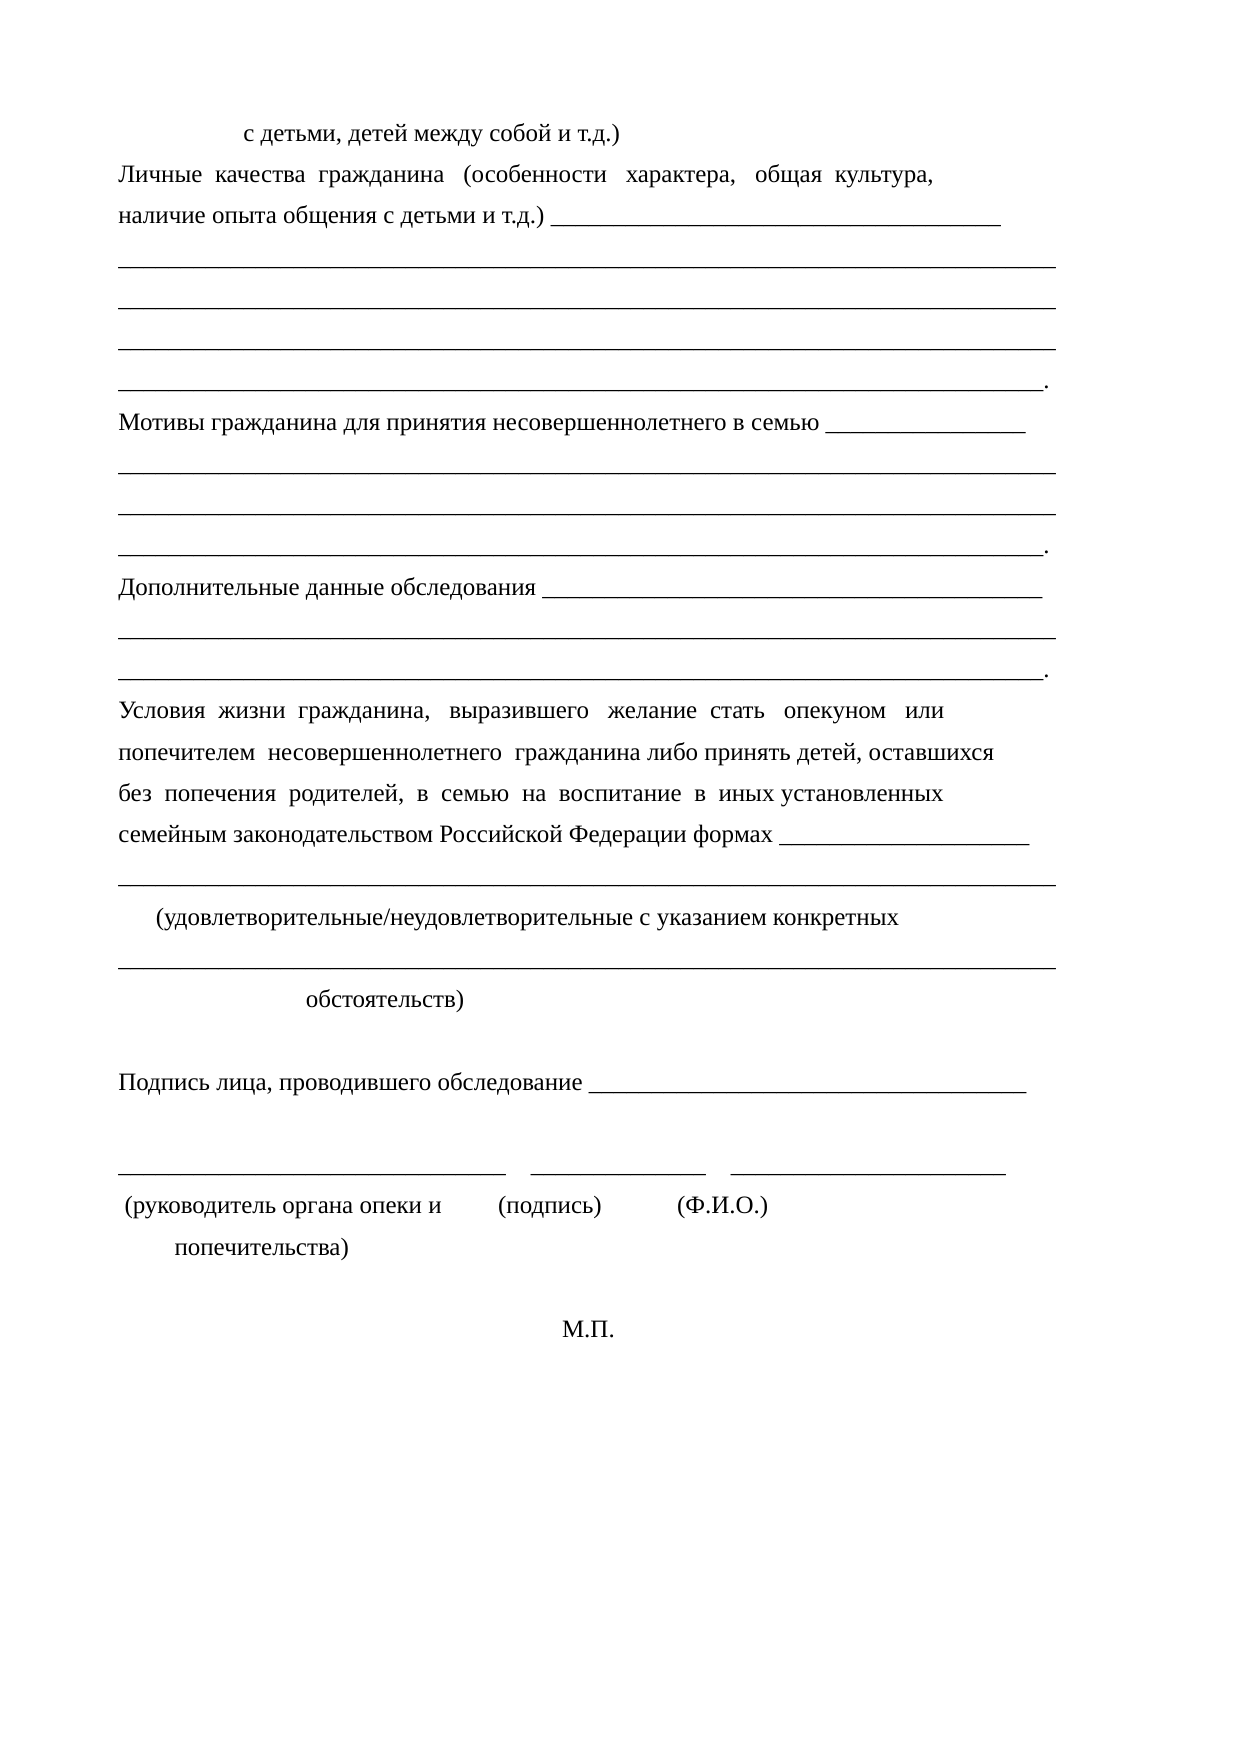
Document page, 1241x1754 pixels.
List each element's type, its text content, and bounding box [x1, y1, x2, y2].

text обстоятельств) [118, 984, 1122, 1013]
text __________________________________________________________________________. [118, 654, 1122, 683]
text ___________________________________________________________________________ [118, 242, 1122, 271]
text попечителем несовершеннолетнего гражданина либо принять детей, оставшихся [118, 737, 1122, 766]
text ___________________________________________________________________________ [118, 943, 1122, 972]
text __________________________________________________________________________. [118, 366, 1122, 394]
text Условия жизни гражданина, выразившего желание стать опекуном или [118, 696, 1122, 724]
text М.П. [118, 1314, 1122, 1343]
text без попечения родителей, в семью на воспитание в иных установленных [118, 778, 1122, 807]
text попечительства) [118, 1232, 1122, 1261]
text Подпись лица, проводившего обследование ___________________________________ [118, 1067, 1122, 1096]
text (руководитель органа опеки и (подпись) (Ф.И.О.) [118, 1191, 1122, 1219]
text ___________________________________________________________________________ [118, 448, 1122, 477]
text ___________________________________________________________________________ [118, 489, 1122, 518]
text ___________________________________________________________________________ [118, 283, 1122, 312]
text (удовлетворительные/неудовлетворительные с указанием конкретных [118, 902, 1122, 931]
text ___________________________________________________________________________ [118, 613, 1122, 642]
text _______________________________ ______________ ______________________ [118, 1149, 1122, 1178]
text __________________________________________________________________________. [118, 531, 1122, 559]
text наличие опыта общения с детьми и т.д.) ____________________________________ [118, 201, 1122, 229]
text семейным законодательством Российской Федерации формах ____________________ [118, 819, 1122, 848]
text с детьми, детей между собой и т.д.) [118, 118, 1122, 147]
text Личные качества гражданина (особенности характера, общая культура, [118, 159, 1122, 188]
text Дополнительные данные обследования ________________________________________ [118, 572, 1122, 601]
text ___________________________________________________________________________ [118, 861, 1122, 889]
text Мотивы гражданина для принятия несовершеннолетнего в семью ________________ [118, 407, 1122, 436]
text ___________________________________________________________________________ [118, 324, 1122, 353]
